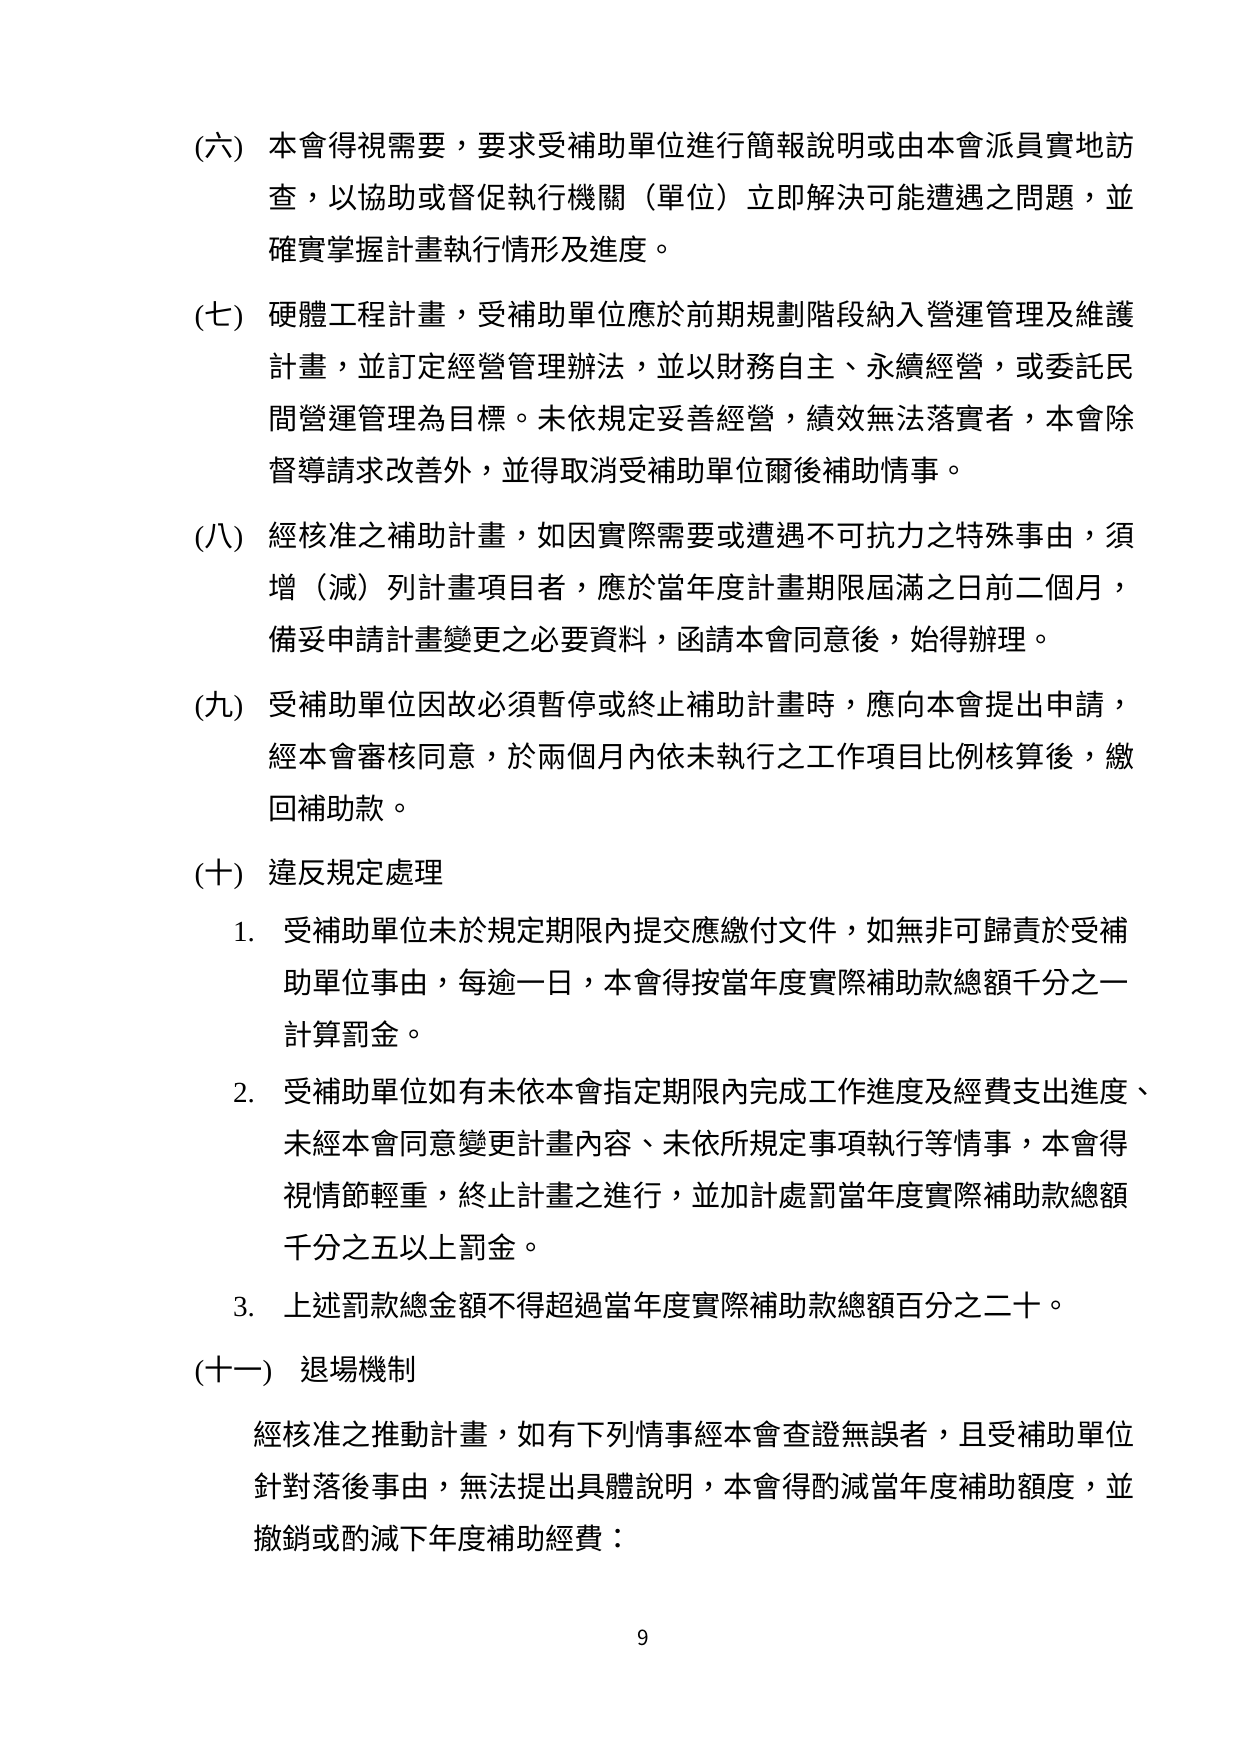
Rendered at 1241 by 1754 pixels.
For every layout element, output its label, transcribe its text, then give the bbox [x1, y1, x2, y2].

list 本會得視需要，要求受補助單位進行簡報說明或由本會派員實地訪查，以協助或督促執行機關（單位）立即解決可能遭遇之問題，並確實掌握計畫執行情形及進度。 [194, 115, 1137, 271]
list 退場機制 [194, 1339, 1137, 1391]
list 硬體工程計畫，受補助單位應於前期規劃階段納入營運管理及維護計畫，並訂定經營管理辦法，並以財務自主、永續經營，或委託民間營運管理為目標。未依規定妥善經營，績效無法落實者，本會除督導請求改善外，並得取消受補助單位爾後補助情事。 [194, 284, 1137, 492]
list 上述罰款總金額不得超過當年度實際補助款總額百分之二十。 [233, 1274, 1137, 1326]
text 經核准之推動計畫，如有下列情事經本會查證無誤者，且受補助單位針對落後事由，無法提出具體說明，本會得酌減當年度補助額度，並撤銷或酌減下年度補助經費： [253, 1403, 1137, 1560]
list 經核准之補助計畫，如因實際需要或遭遇不可抗力之特殊事由，須增（減）列計畫項目者，應於當年度計畫期限屆滿之日前二個月，備妥申請計畫變更之必要資料，函請本會同意後，始得辦理。 [194, 504, 1137, 661]
list 受補助單位因故必須暫停或終止補助計畫時，應向本會提出申請，經本會審核同意，於兩個月內依未執行之工作項目比例核算後，繳回補助款。 [194, 673, 1137, 829]
list 受補助單位未於規定期限內提交應繳付文件，如無非可歸責於受補助單位事由，每逾一日，本會得按當年度實際補助款總額千分之一計算罰金。 [233, 899, 1137, 1056]
list 受補助單位如有未依本會指定期限內完成工作進度及經費支出進度、未經本會同意變更計畫內容、未依所規定事項執行等情事，本會得視情節輕重，終止計畫之進行，並加計處罰當年度實際補助款總額千分之五以上罰金。 [233, 1061, 1137, 1269]
list 違反規定處理 [194, 842, 1137, 894]
